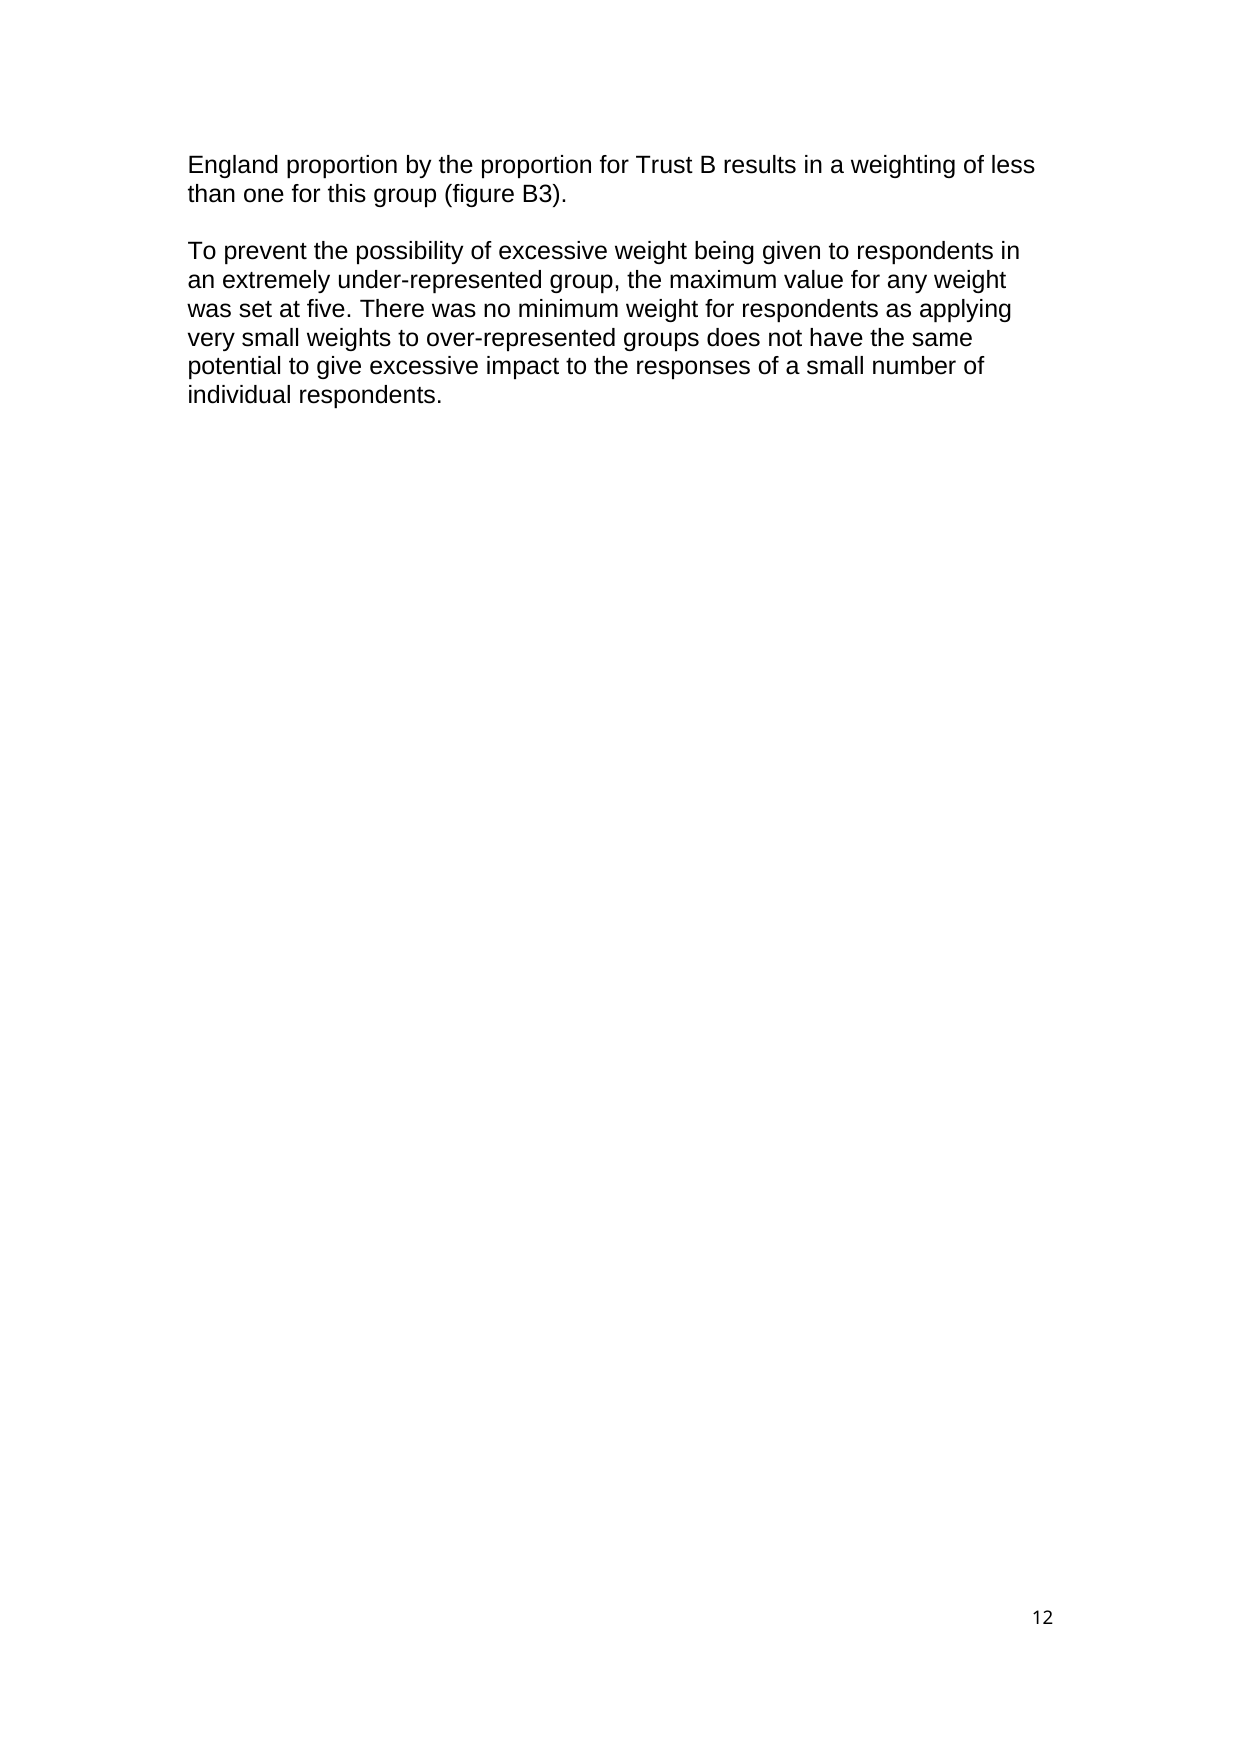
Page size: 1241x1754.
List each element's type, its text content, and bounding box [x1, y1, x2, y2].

text To prevent the possibility of excessive weight being given to respondents in an extremely under-represented group, the maximum value for any weight was set at five. There was no minimum weight for respondents as applying very small weights to over-represented groups does not have the same potential to give excessive impact to the responses of a small number of individual respondents. [187, 236, 1053, 409]
text England proportion by the proportion for Trust B results in a weighting of less than one for this group (figure B3). [187, 150, 1053, 207]
